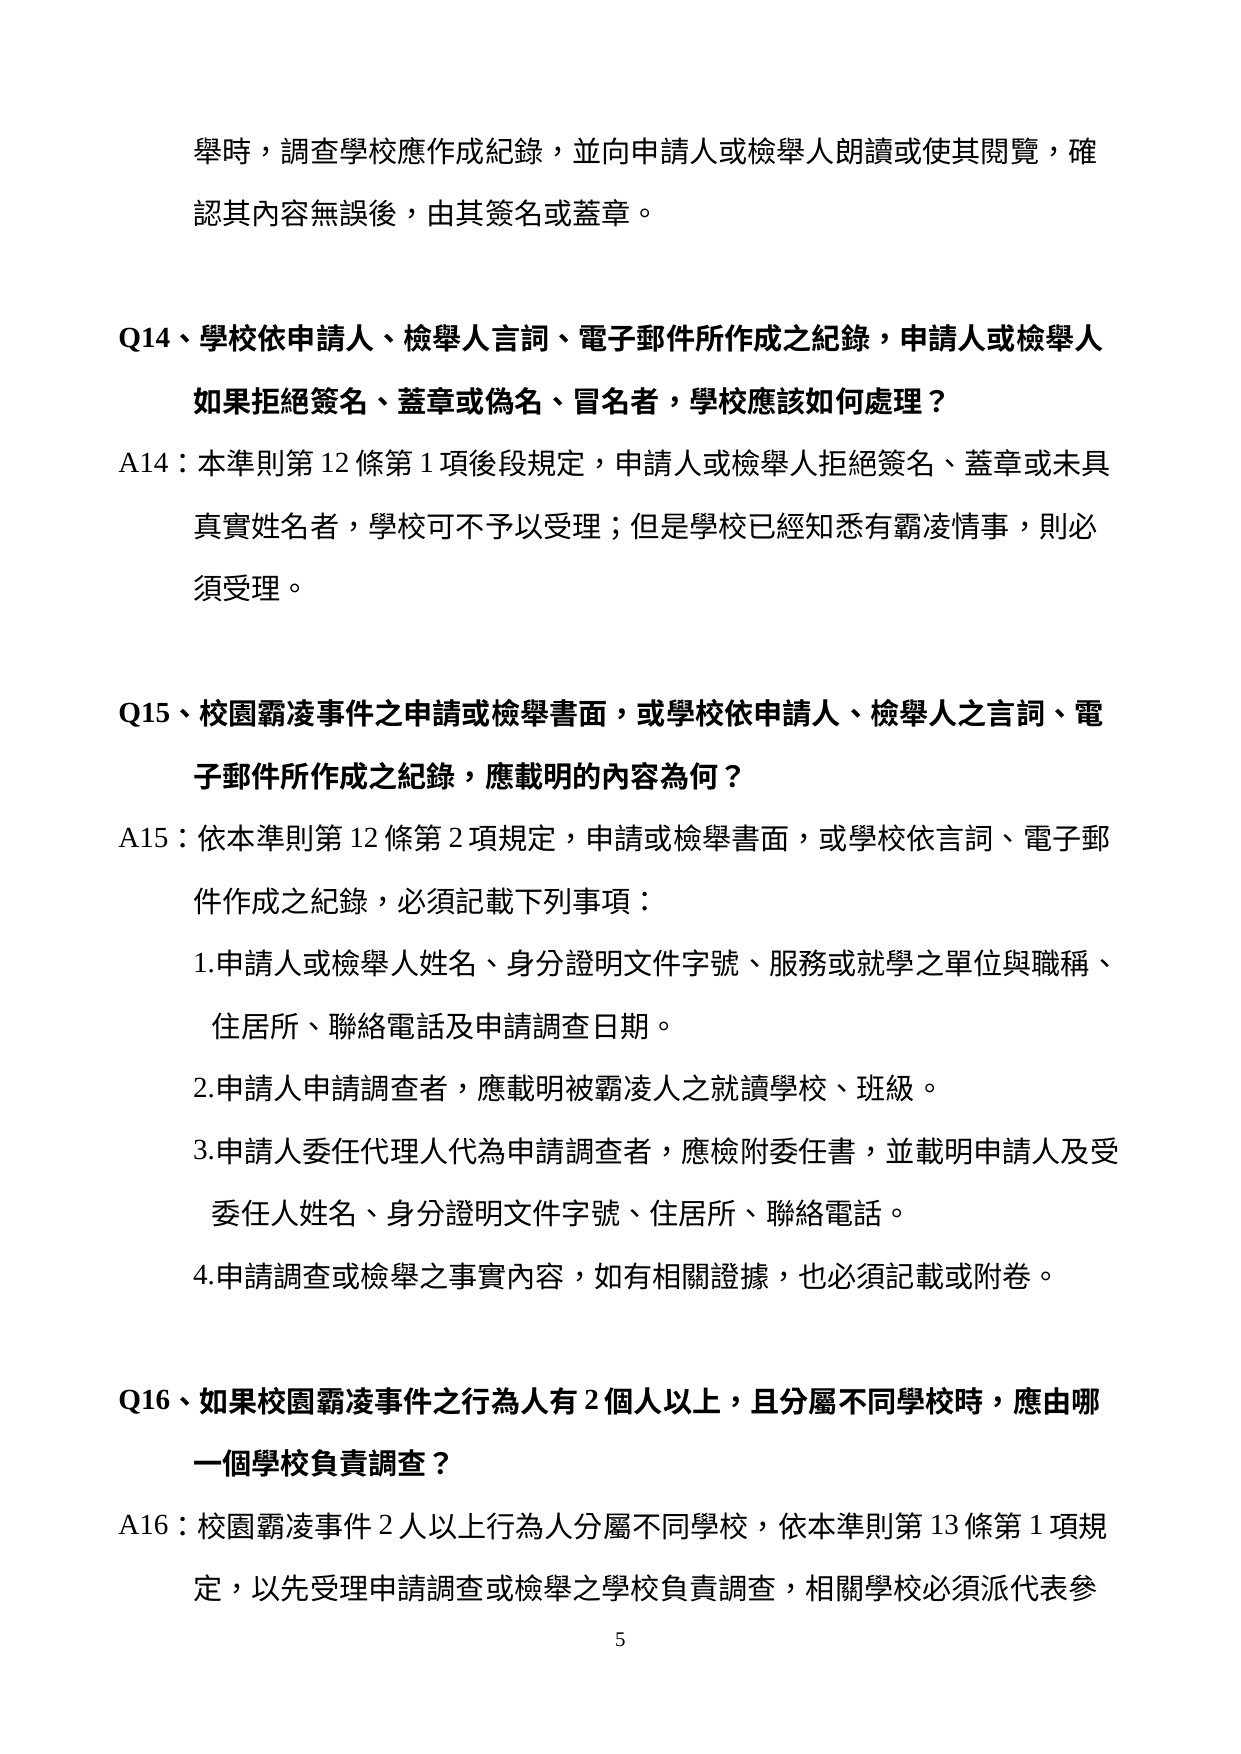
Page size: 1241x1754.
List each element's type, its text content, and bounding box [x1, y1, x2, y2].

text 3.申請人委任代理人代為申請調查者，應檢附委任書，並載明申請人及受委任人姓名、身分證明文件字號、住居所、聯絡電話。 [193, 1108, 1122, 1233]
text A15：依本準則第12條第2項規定，申請或檢舉書面，或學校依言詞、電子郵件作成之紀錄，必須記載下列事項： [118, 795, 1122, 920]
text 4.申請調查或檢舉之事實內容，如有相關證據，也必須記載或附卷。 [193, 1233, 1122, 1295]
text A14：本準則第12條第1項後段規定，申請人或檢舉人拒絕簽名、蓋章或未具真實姓名者，學校可不予以受理；但是學校已經知悉有霸凌情事，則必須受理。 [118, 420, 1122, 608]
text 2.申請人申請調查者，應載明被霸凌人之就讀學校、班級。 [193, 1045, 1122, 1108]
text Q15、校園霸凌事件之申請或檢舉書面，或學校依申請人、檢舉人之言詞、電子郵件所作成之紀錄，應載明的內容為何？ [118, 670, 1122, 795]
text Q16、如果校園霸凌事件之行為人有2個人以上，且分屬不同學校時，應由哪一個學校負責調查？ [118, 1358, 1122, 1483]
text 舉時，調查學校應作成紀錄，並向申請人或檢舉人朗讀或使其閱覽，確認其內容無誤後，由其簽名或蓋章。 [118, 108, 1122, 233]
text 1.申請人或檢舉人姓名、身分證明文件字號、服務或就學之單位與職稱、住居所、聯絡電話及申請調查日期。 [193, 920, 1122, 1045]
text A16：校園霸凌事件2人以上行為人分屬不同學校，依本準則第13條第1項規定，以先受理申請調查或檢舉之學校負責調查，相關學校必須派代表參 [118, 1483, 1122, 1608]
text Q14、學校依申請人、檢舉人言詞、電子郵件所作成之紀錄，申請人或檢舉人如果拒絕簽名、蓋章或偽名、冒名者，學校應該如何處理？ [118, 295, 1122, 420]
